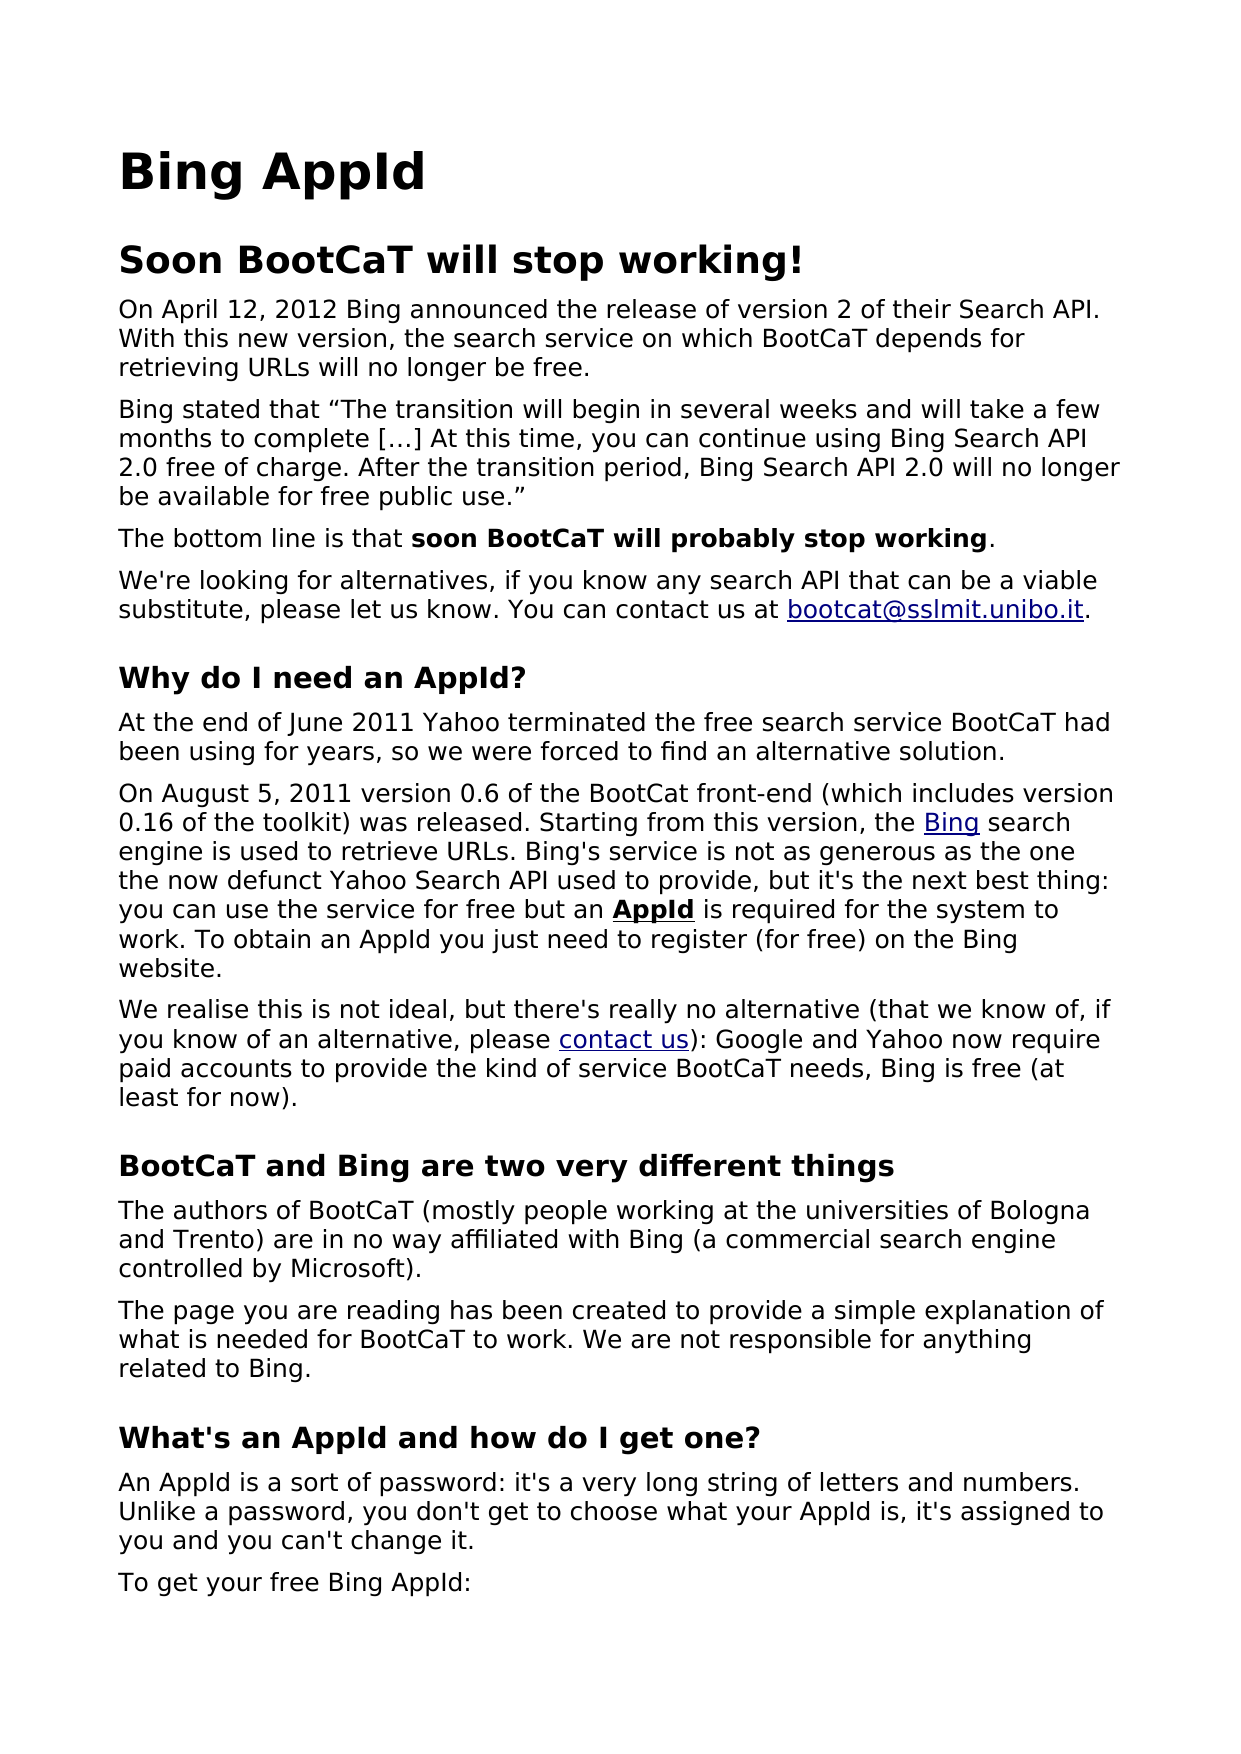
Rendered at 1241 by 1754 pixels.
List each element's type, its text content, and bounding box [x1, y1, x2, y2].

text The authors of BootCaT (mostly people working at the universities of Bologna and Trento) are in no way affiliated with Bing (a commercial search engine controlled by Microsoft). [118, 1196, 1122, 1284]
text At the end of June 2011 Yahoo terminated the free search service BootCaT had been using for years, so we were forced to find an alternative solution. [118, 708, 1122, 766]
text On April 12, 2012 Bing announced the release of version 2 of their Search API. With this new version, the search service on which BootCaT depends for retrieving URLs will no longer be free. [118, 295, 1122, 382]
subtitle Soon BootCaT will stop working! [118, 239, 1122, 282]
text We realise this is not ideal, but there's really no alternative (that we know of, if you know of an alternative, please contact us): Google and Yahoo now require paid accounts to provide the kind of service BootCaT needs, Bing is free (at least for now). [118, 996, 1122, 1112]
text On August 5, 2011 version 0.6 of the BootCat front-end (which includes version 0.16 of the toolkit) was released. Starting from this version, the Bing search engine is used to retrieve URLs. Bing's service is not as generous as the one the now defunct Yahoo Search API used to provide, but it's the next best thing: you can use the service for free but an AppId is required for the system to work. To obtain an AppId you just need to register (for free) on the Bing website. [118, 779, 1122, 983]
subtitle BootCaT and Bing are two very different things [118, 1150, 1122, 1184]
subtitle Bing AppId [118, 143, 1122, 201]
text To get your free Bing AppId: [118, 1568, 1122, 1597]
text An AppId is a sort of password: it's a very long string of letters and numbers. Unlike a password, you don't get to choose what your AppId is, it's assigned to you and you can't change it. [118, 1468, 1122, 1555]
text The bottom line is that soon BootCaT will probably stop working. [118, 524, 1122, 553]
text Bing stated that “The transition will begin in several weeks and will take a few months to complete […] At this time, you can continue using Bing Search API 2.0 free of charge. After the transition period, Bing Search API 2.0 will no longer be available for free public use.” [118, 395, 1122, 512]
subtitle What's an AppId and how do I get one? [118, 1421, 1122, 1455]
text The page you are reading has been created to provide a simple explanation of what is needed for BootCaT to work. We are not responsible for anything related to Bing. [118, 1296, 1122, 1384]
subtitle Why do I need an AppId? [118, 662, 1122, 696]
text We're looking for alternatives, if you know any search API that can be a viable substitute, please let us know. You can contact us at bootcat@sslmit.unibo.it. [118, 566, 1122, 624]
